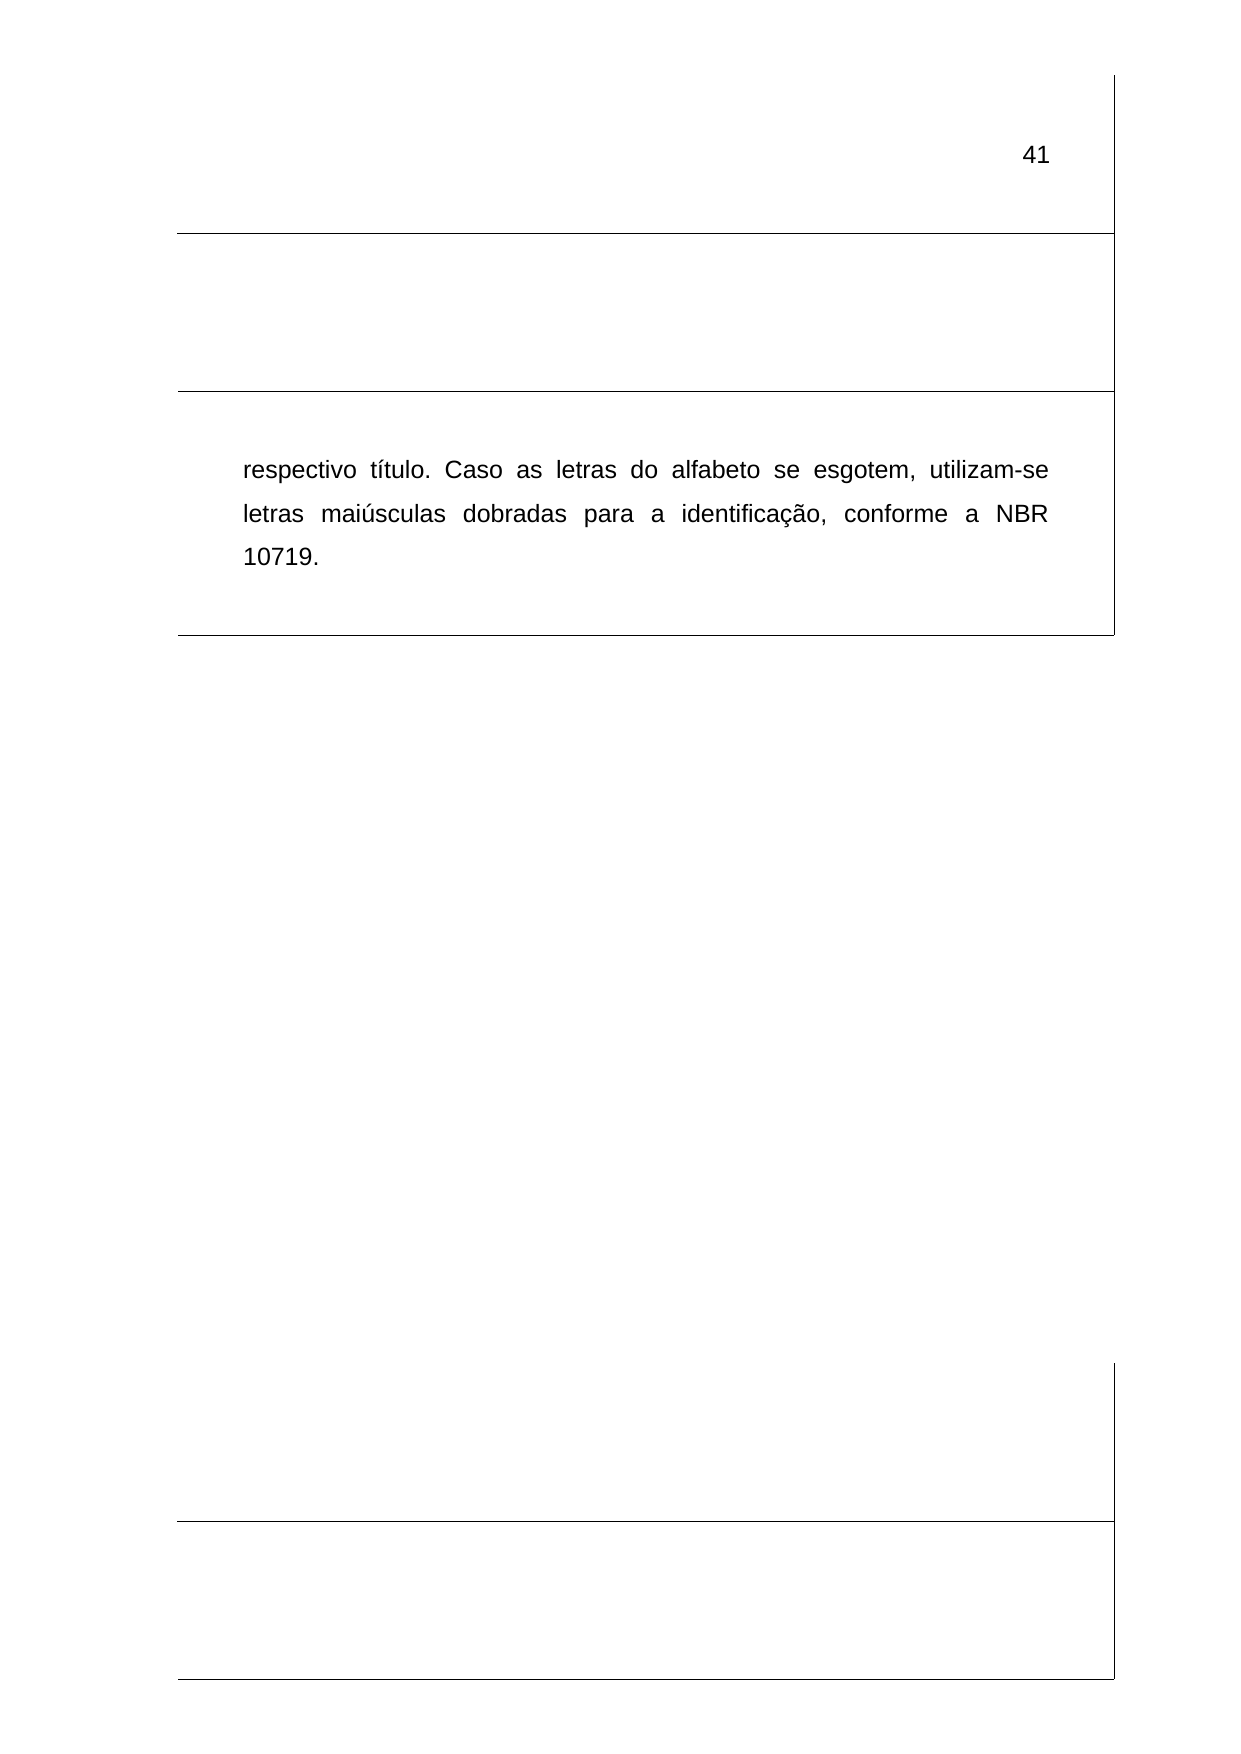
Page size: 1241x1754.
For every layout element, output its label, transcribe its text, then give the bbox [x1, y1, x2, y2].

text Cada anexo deve ser precedido da palavra ANEXO, identificado por letras maiúsculas consecutivas, seguidas de um travessão e do respectivo título. Caso as letras do alfabeto se esgotem, utilizam-se letras maiúsculas dobradas para a identificação, conforme a NBR 10719. [178, 391, 1114, 635]
